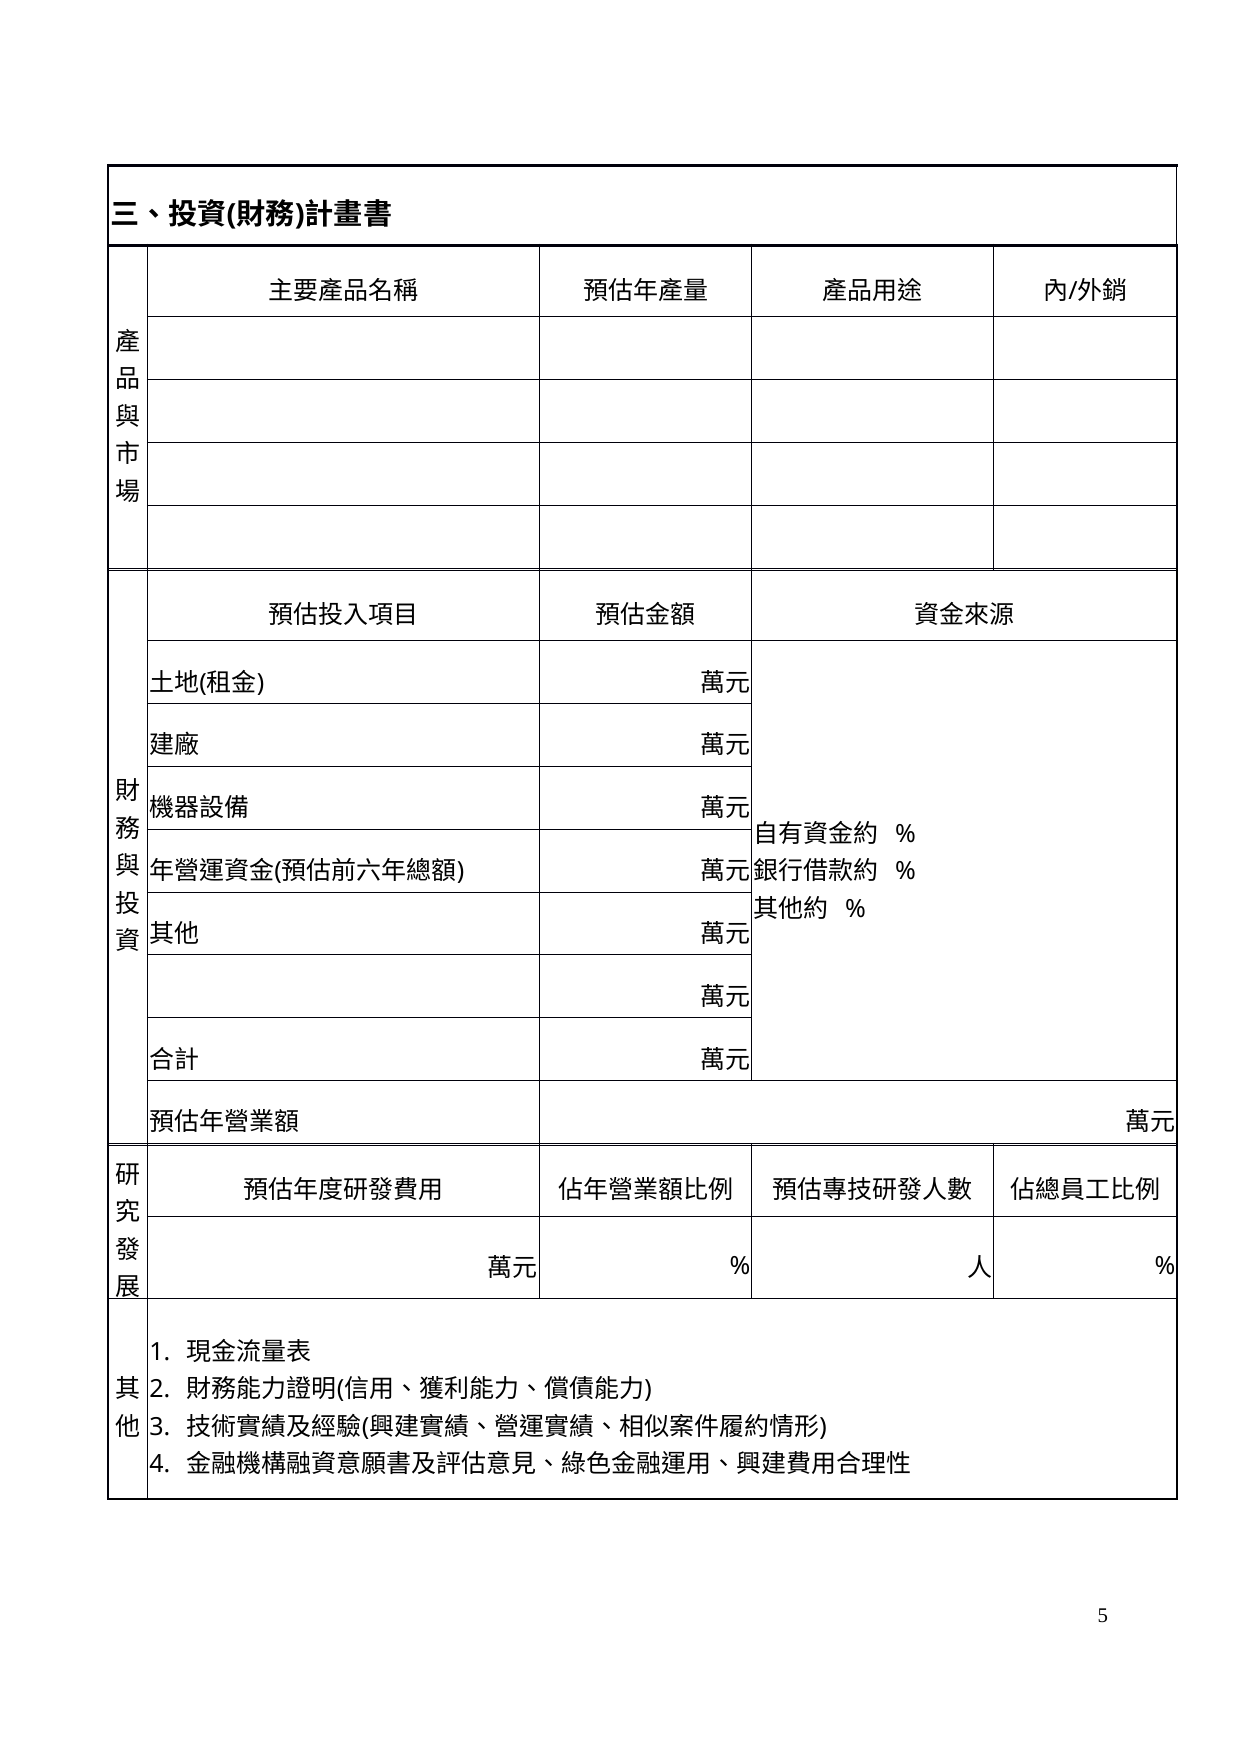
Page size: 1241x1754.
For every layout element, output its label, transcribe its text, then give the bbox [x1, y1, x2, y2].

table_cell 萬元 [148, 1217, 539, 1297]
table_cell 合計 [148, 1018, 539, 1080]
table_cell 研究發展 [109, 1146, 147, 1297]
table_cell [752, 506, 993, 567]
table_cell 資金來源 [752, 571, 1176, 640]
table_cell 萬元 [540, 1081, 1176, 1143]
table_cell 預估專技研發人數 [752, 1146, 993, 1216]
table_cell [148, 443, 539, 505]
table_cell 現金流量表 財務能力證明(信用、獲利能力、償債能力) 技術實績及經驗(興建實績、營運實績、相似案件履約情形) 金融機構融資意願書及評估意見、綠色金融運用、興建費用合理性 [148, 1299, 1176, 1498]
table_cell 預估年產量 [540, 247, 751, 316]
table_cell [148, 317, 539, 379]
table_cell 預估年度研發費用 [148, 1146, 539, 1216]
table_cell [540, 380, 751, 442]
table_cell [148, 506, 539, 567]
table_cell 年營運資金(預估前六年總額) [148, 830, 539, 892]
table_cell [540, 317, 751, 379]
table_cell 萬元 [540, 704, 751, 766]
table_cell [994, 380, 1176, 442]
table_header 三、投資(財務)計畫書 [109, 167, 1176, 243]
table_cell 萬元 [540, 641, 751, 703]
table_cell 預估金額 [540, 571, 751, 640]
table_cell 土地(租金) [148, 641, 539, 703]
table_cell % [540, 1217, 751, 1297]
table_cell 機器設備 [148, 767, 539, 829]
table_cell 自有資金約 % 銀行借款約 % 其他約 % [752, 641, 1176, 1080]
table_cell 萬元 [540, 767, 751, 829]
table_cell 佔年營業額比例 [540, 1146, 751, 1216]
table_cell [752, 380, 993, 442]
table_cell [994, 506, 1176, 567]
table_cell 預估年營業額 [148, 1081, 539, 1143]
table_cell [752, 317, 993, 379]
table_cell 產品用途 [752, 247, 993, 316]
table_cell 萬元 [540, 893, 751, 954]
table_cell [994, 317, 1176, 379]
table_cell 萬元 [540, 1018, 751, 1080]
table_cell 萬元 [540, 830, 751, 892]
table_cell 內/外銷 [994, 247, 1176, 316]
table_cell 佔總員工比例 [994, 1146, 1176, 1216]
table_cell [148, 955, 539, 1017]
table_cell [148, 380, 539, 442]
table_cell 萬元 [540, 955, 751, 1017]
table_cell 人 [752, 1217, 993, 1297]
table_cell [540, 506, 751, 567]
table_cell % [994, 1217, 1176, 1297]
table_cell 其他 [148, 893, 539, 954]
table_cell [994, 443, 1176, 505]
table_cell 預估投入項目 [148, 571, 539, 640]
table_cell 財務與投資 [109, 571, 147, 1143]
table_cell 產品與市場 [109, 247, 147, 567]
table_cell 建廠 [148, 704, 539, 766]
table_cell [540, 443, 751, 505]
table_cell 其他 [109, 1299, 147, 1498]
table_cell 主要產品名稱 [148, 247, 539, 316]
table_cell [752, 443, 993, 505]
